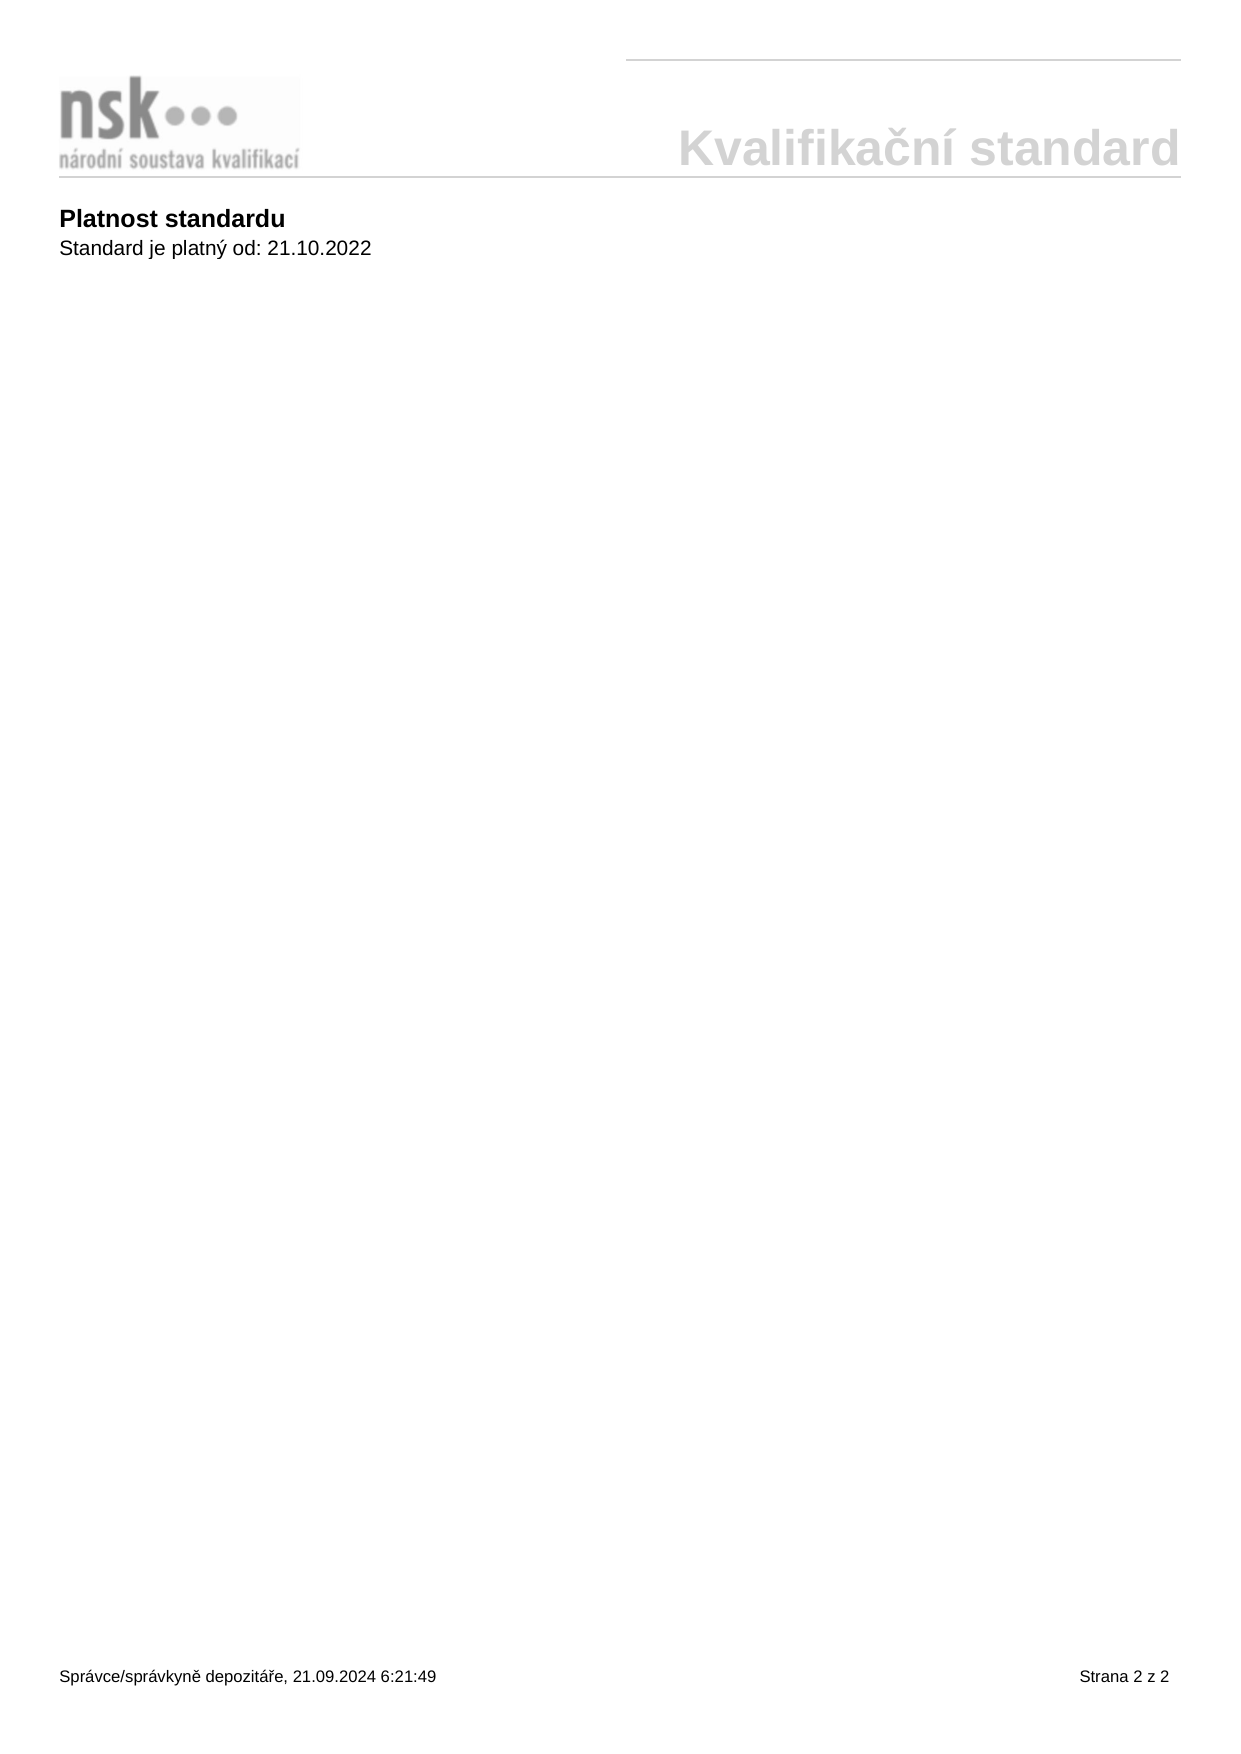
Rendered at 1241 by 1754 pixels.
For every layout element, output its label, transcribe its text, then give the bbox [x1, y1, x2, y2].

table_cell [626, 559, 862, 859]
table_cell [1169, 859, 1181, 1159]
table_cell [59, 1409, 483, 1658]
table_cell [1093, 559, 1169, 859]
table_cell [1093, 259, 1169, 559]
table_cell Standard je platný od: 21.10.2022 [59, 236, 1181, 259]
table_cell [484, 259, 620, 559]
table_cell [626, 259, 862, 559]
table_cell [484, 1159, 620, 1409]
table_cell [1169, 1159, 1181, 1409]
table_cell [1093, 859, 1169, 1159]
table_cell [59, 1159, 483, 1409]
table_cell [59, 559, 483, 859]
table_cell [620, 1409, 626, 1658]
table_cell [484, 1409, 620, 1658]
table_cell [59, 171, 483, 176]
table_cell Kvalifikační standard [626, 61, 1181, 176]
table_cell [620, 859, 626, 1159]
table_cell [862, 1159, 1093, 1409]
table_cell [621, 59, 626, 170]
table_cell Platnost standardu [59, 200, 1181, 236]
table_cell Strana 2 z 2 [862, 1658, 1169, 1694]
table_cell [59, 178, 1181, 194]
table_cell [626, 194, 862, 200]
table_cell [862, 1409, 1093, 1658]
table_cell [1169, 259, 1181, 559]
table_cell [59, 859, 483, 1159]
table_cell [620, 559, 626, 859]
table_cell [1169, 1409, 1181, 1658]
table_cell [626, 859, 862, 1159]
table_cell [484, 194, 620, 200]
table_cell [1169, 1658, 1181, 1694]
table_cell [626, 1409, 862, 1658]
table_cell [1093, 1159, 1169, 1409]
picture [58, 59, 621, 171]
table_cell [484, 859, 620, 1159]
table_cell [862, 194, 1093, 200]
table_cell [1169, 194, 1181, 200]
table_cell [59, 194, 483, 200]
table_cell [862, 859, 1093, 1159]
table_cell [862, 259, 1093, 559]
table_cell [1093, 1409, 1169, 1658]
table_cell [484, 171, 620, 176]
table_cell [620, 259, 626, 559]
table_cell [59, 259, 483, 559]
table_cell [484, 559, 620, 859]
table_cell Správce/správkyně depozitáře, 21.09.2024 6:21:49 [59, 1658, 862, 1694]
table_cell [620, 1159, 626, 1409]
table_cell [1093, 194, 1169, 200]
table_cell [862, 559, 1093, 859]
table_cell [1169, 559, 1181, 859]
table_cell [626, 1159, 862, 1409]
